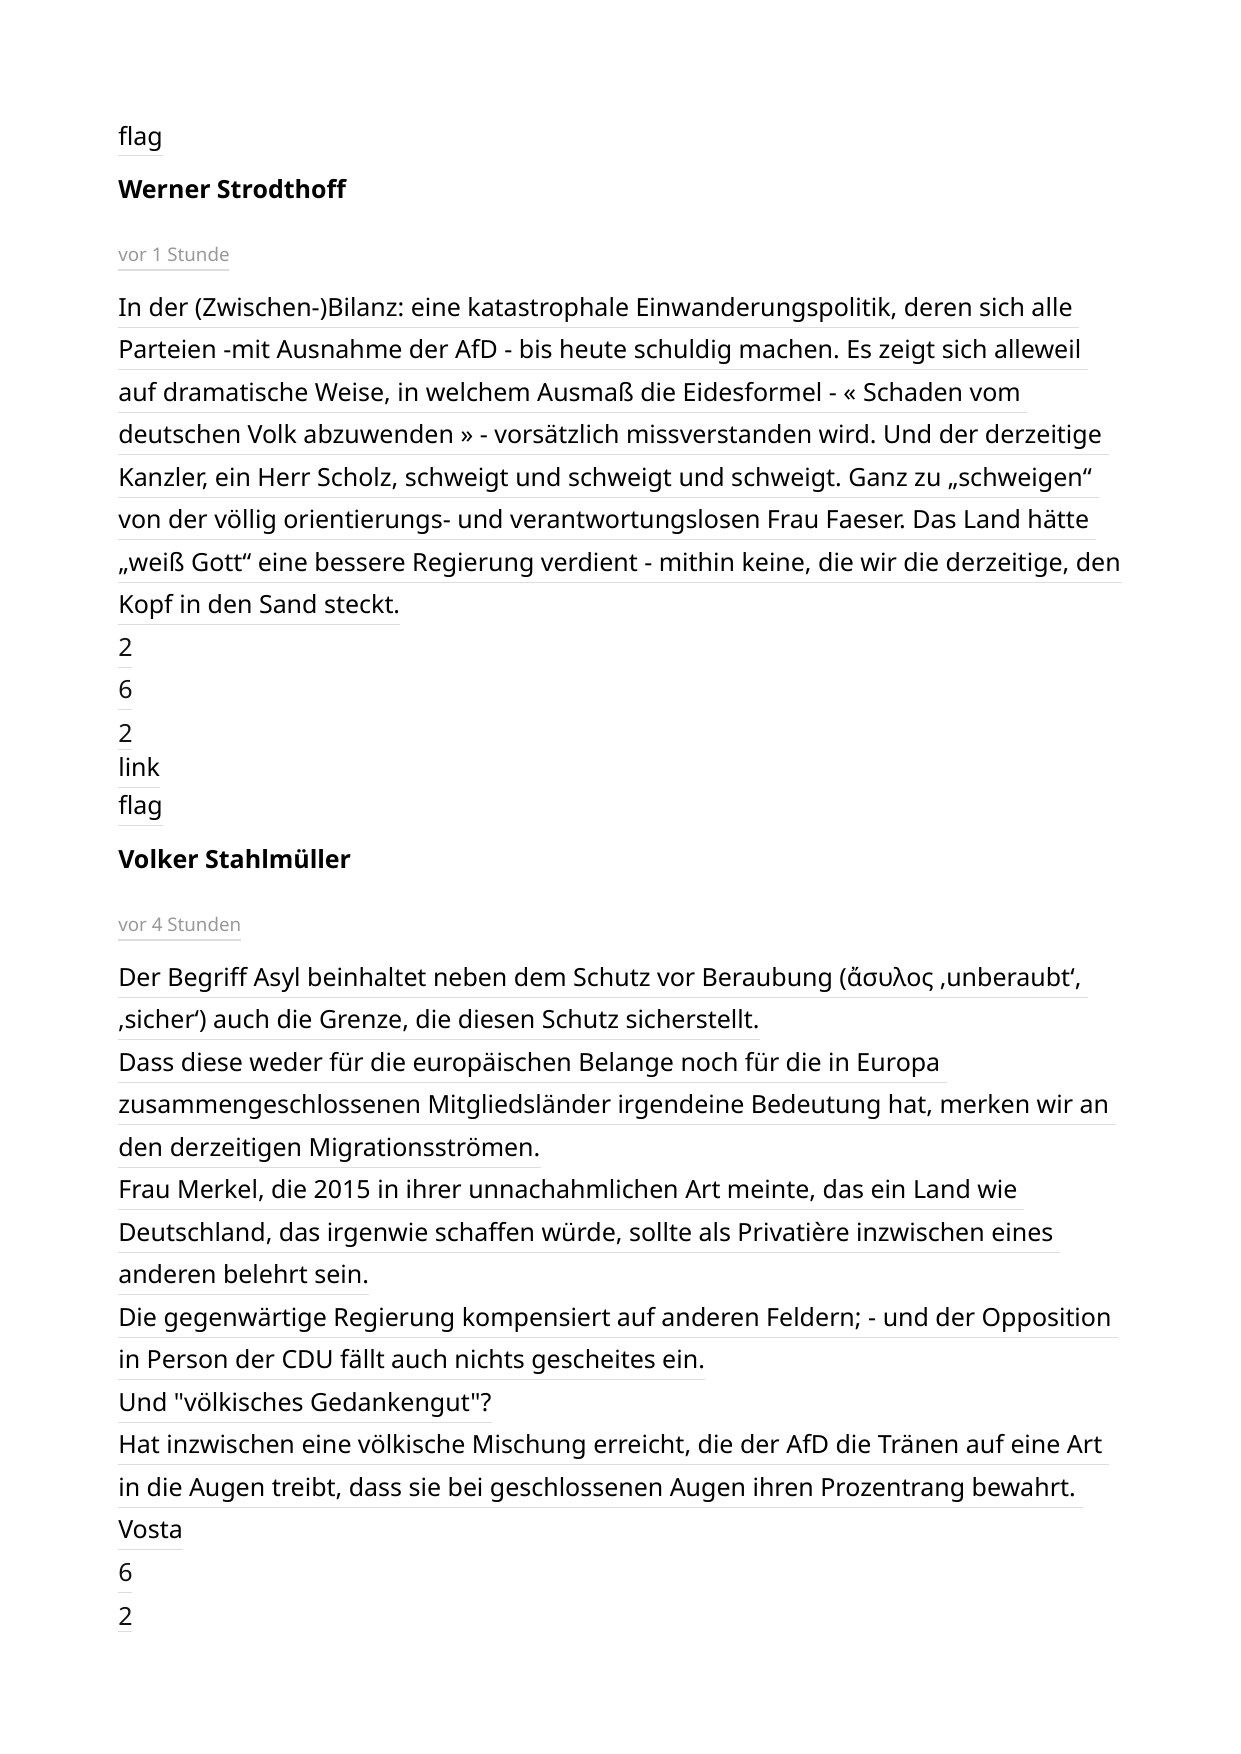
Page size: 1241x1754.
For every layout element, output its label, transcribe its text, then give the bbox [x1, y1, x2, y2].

text 6 [118, 672, 1122, 710]
text flag [118, 788, 1122, 826]
text vor 4 Stunden [118, 911, 1117, 941]
text 2 [118, 630, 1122, 668]
text 6 [118, 1554, 1122, 1593]
text 2 [118, 715, 1122, 750]
text Kopf in den Sand steckt. [118, 583, 1122, 625]
text vor 1 Stunde [118, 241, 1117, 271]
text In der (Zwischen-)Bilanz: eine katastrophale Einwanderungspolitik, deren sich alle Parteien -mit Ausnahme der AfD - bis heute schuldig machen. Es zeigt sich alleweil auf dramatische Weise, in welchem Ausmaß die Eidesformel - « Schaden vom deutschen Volk abzuwenden » - vorsätzlich missverstanden wird. Und der derzeitige Kanzler, ein Herr Scholz, schweigt und schweigt und schweigt. Ganz zu „schweigen“ von der völlig orientierungs- und verantwortungslosen Frau Faeser. Das Land hätte „weiß Gott“ eine bessere Regierung verdient - mithin keine, die wir die derzeitige, den [118, 290, 1122, 582]
text 2 [118, 1597, 1122, 1632]
text Werner Strodthoff [118, 172, 1122, 206]
text flag [118, 118, 1122, 156]
text link [118, 750, 1122, 788]
text Der Begriff Asyl beinhaltet neben dem Schutz vor Beraubung (ἄσυλος ‚unberaubt‘, ‚sicher‘) auch die Grenze, die diesen Schutz sicherstellt. Dass diese weder für die europäischen Belange noch für die in Europa zusammengeschlossenen Mitgliedsländer irgendeine Bedeutung hat, merken wir an den derzeitigen Migrationsströmen. Frau Merkel, die 2015 in ihrer unnachahmlichen Art meinte, das ein Land wie Deutschland, das irgenwie schaffen würde, sollte als Privatière inzwischen eines anderen belehrt sein. Die gegenwärtige Regierung kompensiert auf anderen Feldern; - und der Opposition in Person der CDU fällt auch nichts gescheites ein. Und "völkisches Gedankengut"? Hat inzwischen eine völkische Mischung erreicht, die der AfD die Tränen auf eine Art in die Augen treibt, dass sie bei geschlossenen Augen ihren Prozentrang bewahrt. Vosta [118, 959, 1122, 1550]
text Volker Stahlmüller [118, 842, 1122, 876]
